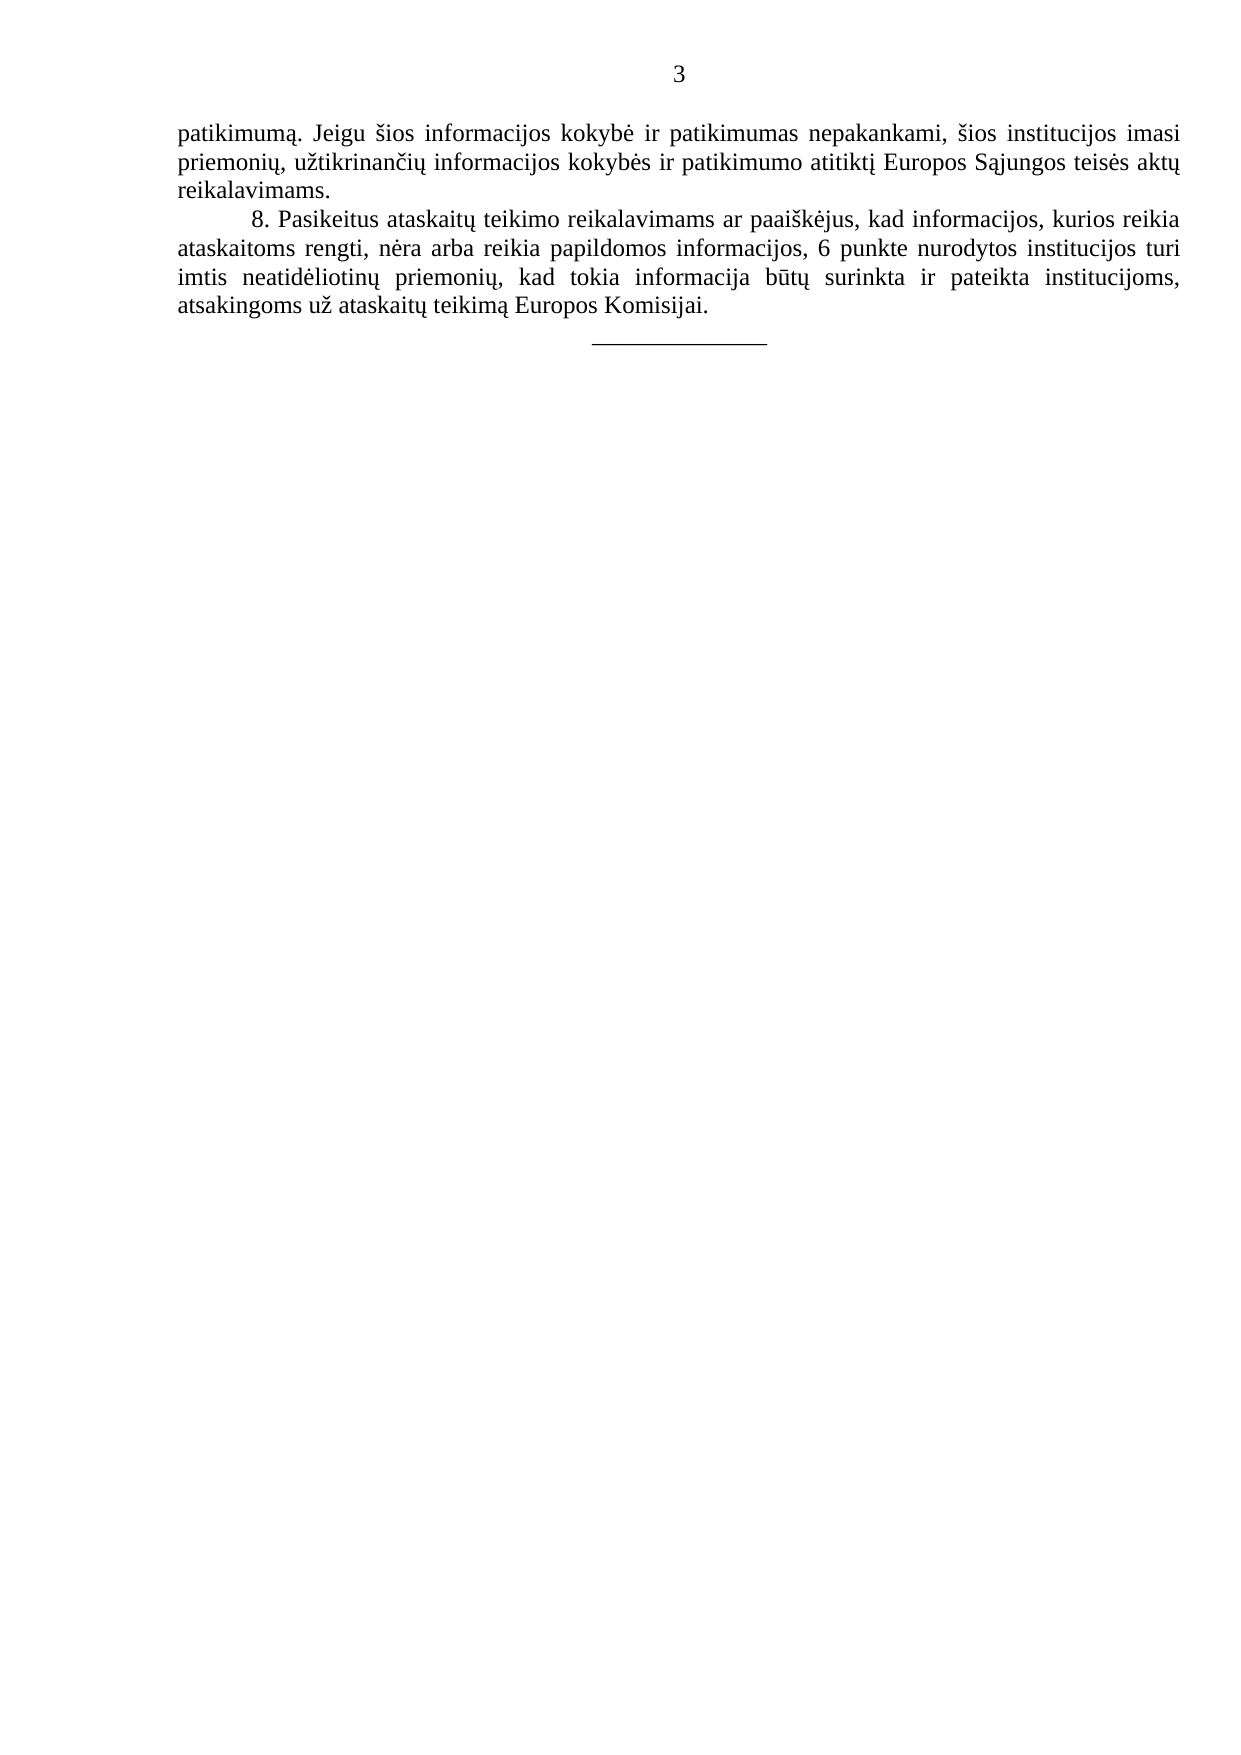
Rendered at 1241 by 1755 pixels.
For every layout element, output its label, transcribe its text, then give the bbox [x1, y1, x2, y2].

text 8. Pasikeitus ataskaitų teikimo reikalavimams ar paaiškėjus, kad informacijos, kurios reikia ataskaitoms rengti, nėra arba reikia papildomos informacijos, 6 punkte nurodytos institucijos turi imtis neatidėliotinų priemonių, kad tokia informacija būtų surinkta ir pateikta institucijoms, atsakingoms už ataskaitų teikimą Europos Komisijai. [177, 204, 1181, 319]
text ______________ [177, 319, 1181, 348]
text patikimumą. Jeigu šios informacijos kokybė ir patikimumas nepakankami, šios institucijos imasi priemonių, užtikrinančių informacijos kokybės ir patikimumo atitiktį Europos Sąjungos teisės aktų reikalavimams. [177, 118, 1181, 204]
